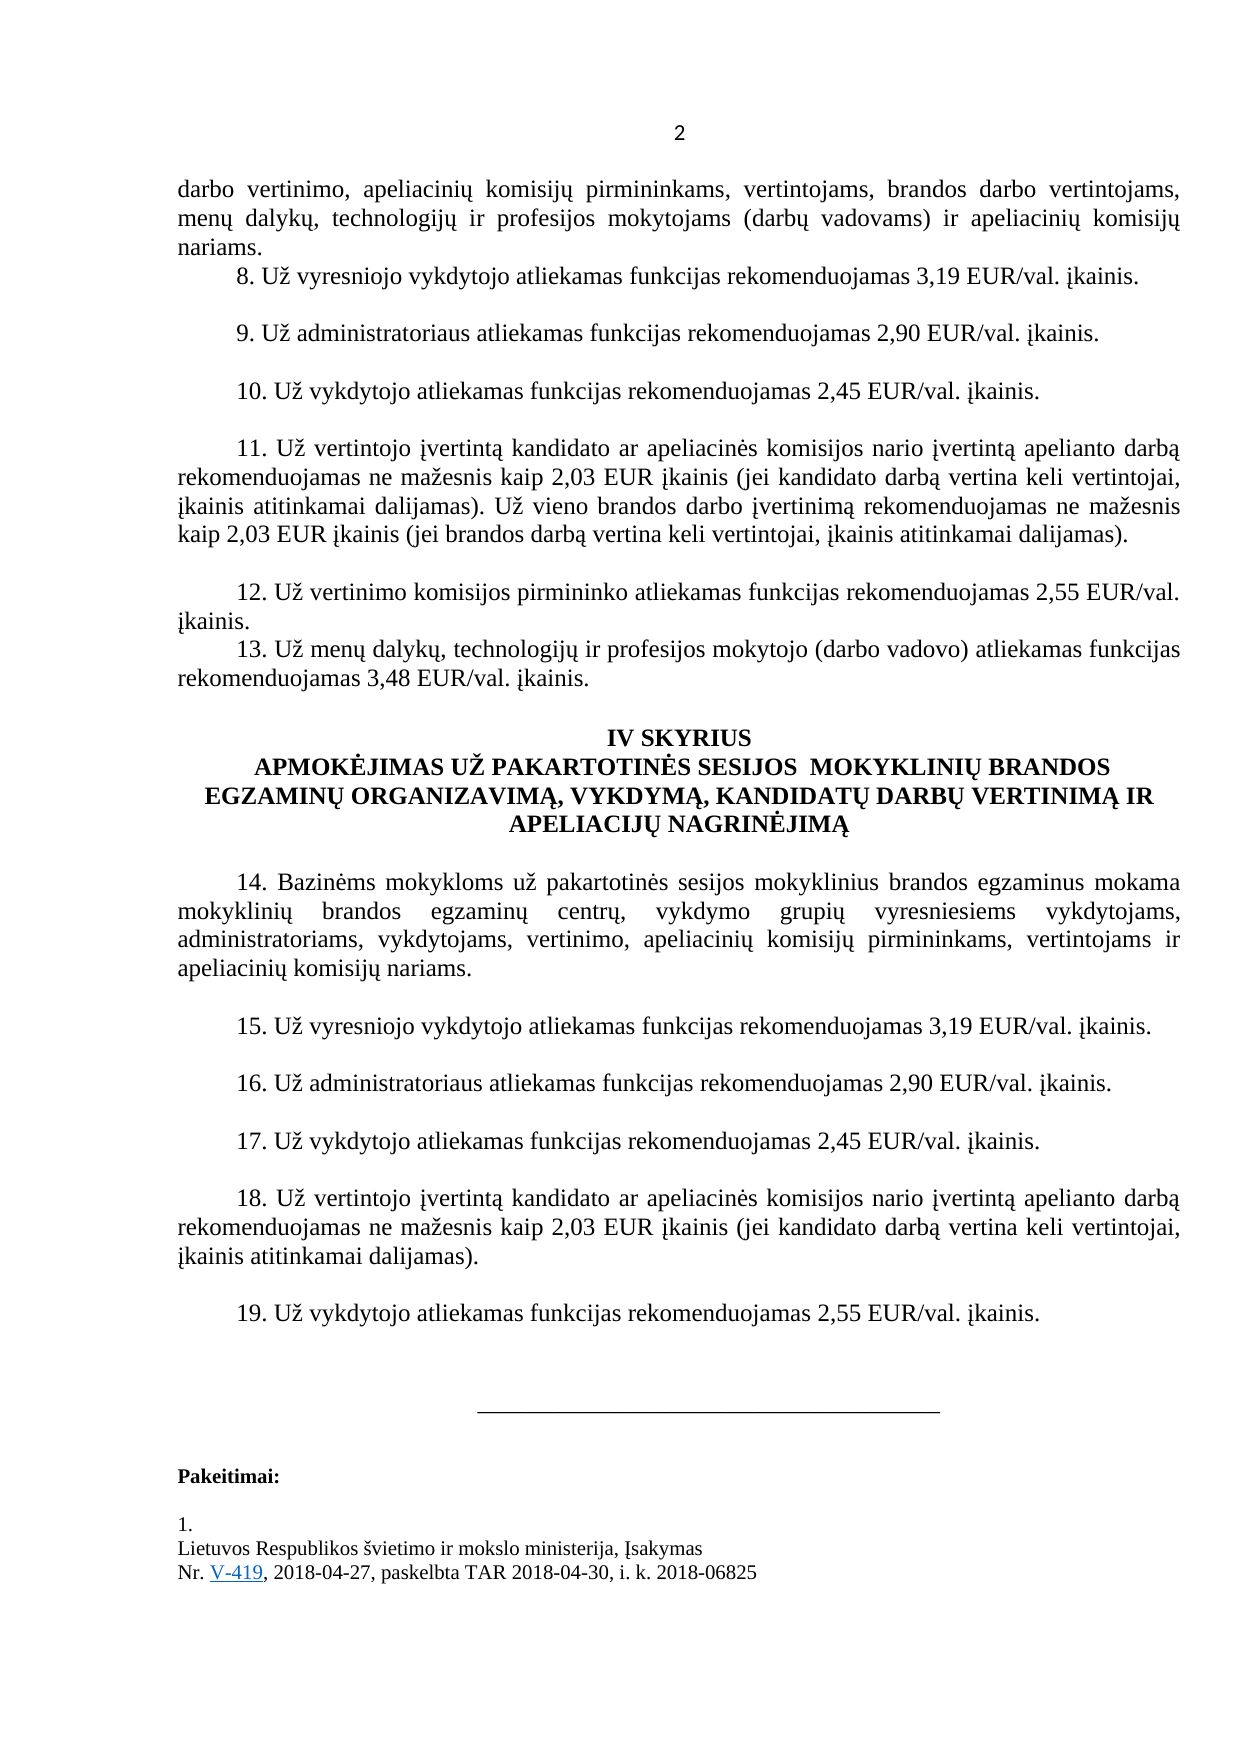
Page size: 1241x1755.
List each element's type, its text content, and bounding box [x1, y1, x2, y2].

text 19. Už vykdytojo atliekamas funkcijas rekomenduojamas 2,55 EUR/val. įkainis. [177, 1298, 1181, 1327]
text 14. Bazinėms mokykloms už pakartotinės sesijos mokyklinius brandos egzaminus mokama mokyklinių brandos egzaminų centrų, vykdymo grupių vyresniesiems vykdytojams, administratoriams, vykdytojams, vertinimo, apeliacinių komisijų pirmininkams, vertintojams ir apeliacinių komisijų nariams. [177, 867, 1181, 982]
text 17. Už vykdytojo atliekamas funkcijas rekomenduojamas 2,45 EUR/val. įkainis. [177, 1126, 1181, 1154]
text 11. Už vertintojo įvertintą kandidato ar apeliacinės komisijos nario įvertintą apelianto darbą rekomenduojamas ne mažesnis kaip 2,03 EUR įkainis (jei kandidato darbą vertina keli vertintojai, įkainis atitinkamai dalijamas). Už vieno brandos darbo įvertinimą rekomenduojamas ne mažesnis kaip 2,03 EUR įkainis (jei brandos darbą vertina keli vertintojai, įkainis atitinkamai dalijamas). [177, 433, 1181, 548]
text 1. [177, 1512, 1181, 1536]
text Nr. V-419, 2018-04-27, paskelbta TAR 2018-04-30, i. k. 2018-06825 [177, 1560, 1181, 1584]
text 8. Už vyresniojo vykdytojo atliekamas funkcijas rekomenduojamas 3,19 EUR/val. įkainis. [177, 261, 1181, 289]
text 10. Už vykdytojo atliekamas funkcijas rekomenduojamas 2,45 EUR/val. įkainis. [177, 376, 1181, 404]
text 18. Už vertintojo įvertintą kandidato ar apeliacinės komisijos nario įvertintą apelianto darbą rekomenduojamas ne mažesnis kaip 2,03 EUR įkainis (jei kandidato darbą vertina keli vertintojai, įkainis atitinkamai dalijamas). [177, 1183, 1181, 1269]
text 16. Už administratoriaus atliekamas funkcijas rekomenduojamas 2,90 EUR/val. įkainis. [177, 1068, 1181, 1097]
text 13. Už menų dalykų, technologijų ir profesijos mokytojo (darbo vadovo) atliekamas funkcijas rekomenduojamas 3,48 EUR/val. įkainis. [177, 634, 1181, 692]
text IV SKYRIUS [177, 723, 1181, 752]
text APMOKĖJIMAS UŽ PAKARTOTINĖS SESIJOS MOKYKLINIŲ BRANDOS EGZAMINŲ ORGANIZAVIMĄ, VYKDYMĄ, KANDIDATŲ DARBŲ VERTINIMĄ IR APELIACIJŲ NAGRINĖJIMĄ [177, 752, 1181, 838]
text 9. Už administratoriaus atliekamas funkcijas rekomenduojamas 2,90 EUR/val. įkainis. [177, 318, 1181, 347]
text 15. Už vyresniojo vykdytojo atliekamas funkcijas rekomenduojamas 3,19 EUR/val. įkainis. [177, 1011, 1181, 1039]
text 12. Už vertinimo komisijos pirmininko atliekamas funkcijas rekomenduojamas 2,55 EUR/val. įkainis. [177, 577, 1181, 634]
text _____________________________________ [177, 1387, 1181, 1416]
text Lietuvos Respublikos švietimo ir mokslo ministerija, Įsakymas [177, 1536, 1181, 1560]
text darbo vertinimo, apeliacinių komisijų pirmininkams, vertintojams, brandos darbo vertintojams, menų dalykų, technologijų ir profesijos mokytojams (darbų vadovams) ir apeliacinių komisijų nariams. [177, 174, 1181, 261]
text Pakeitimai: [177, 1464, 1181, 1488]
